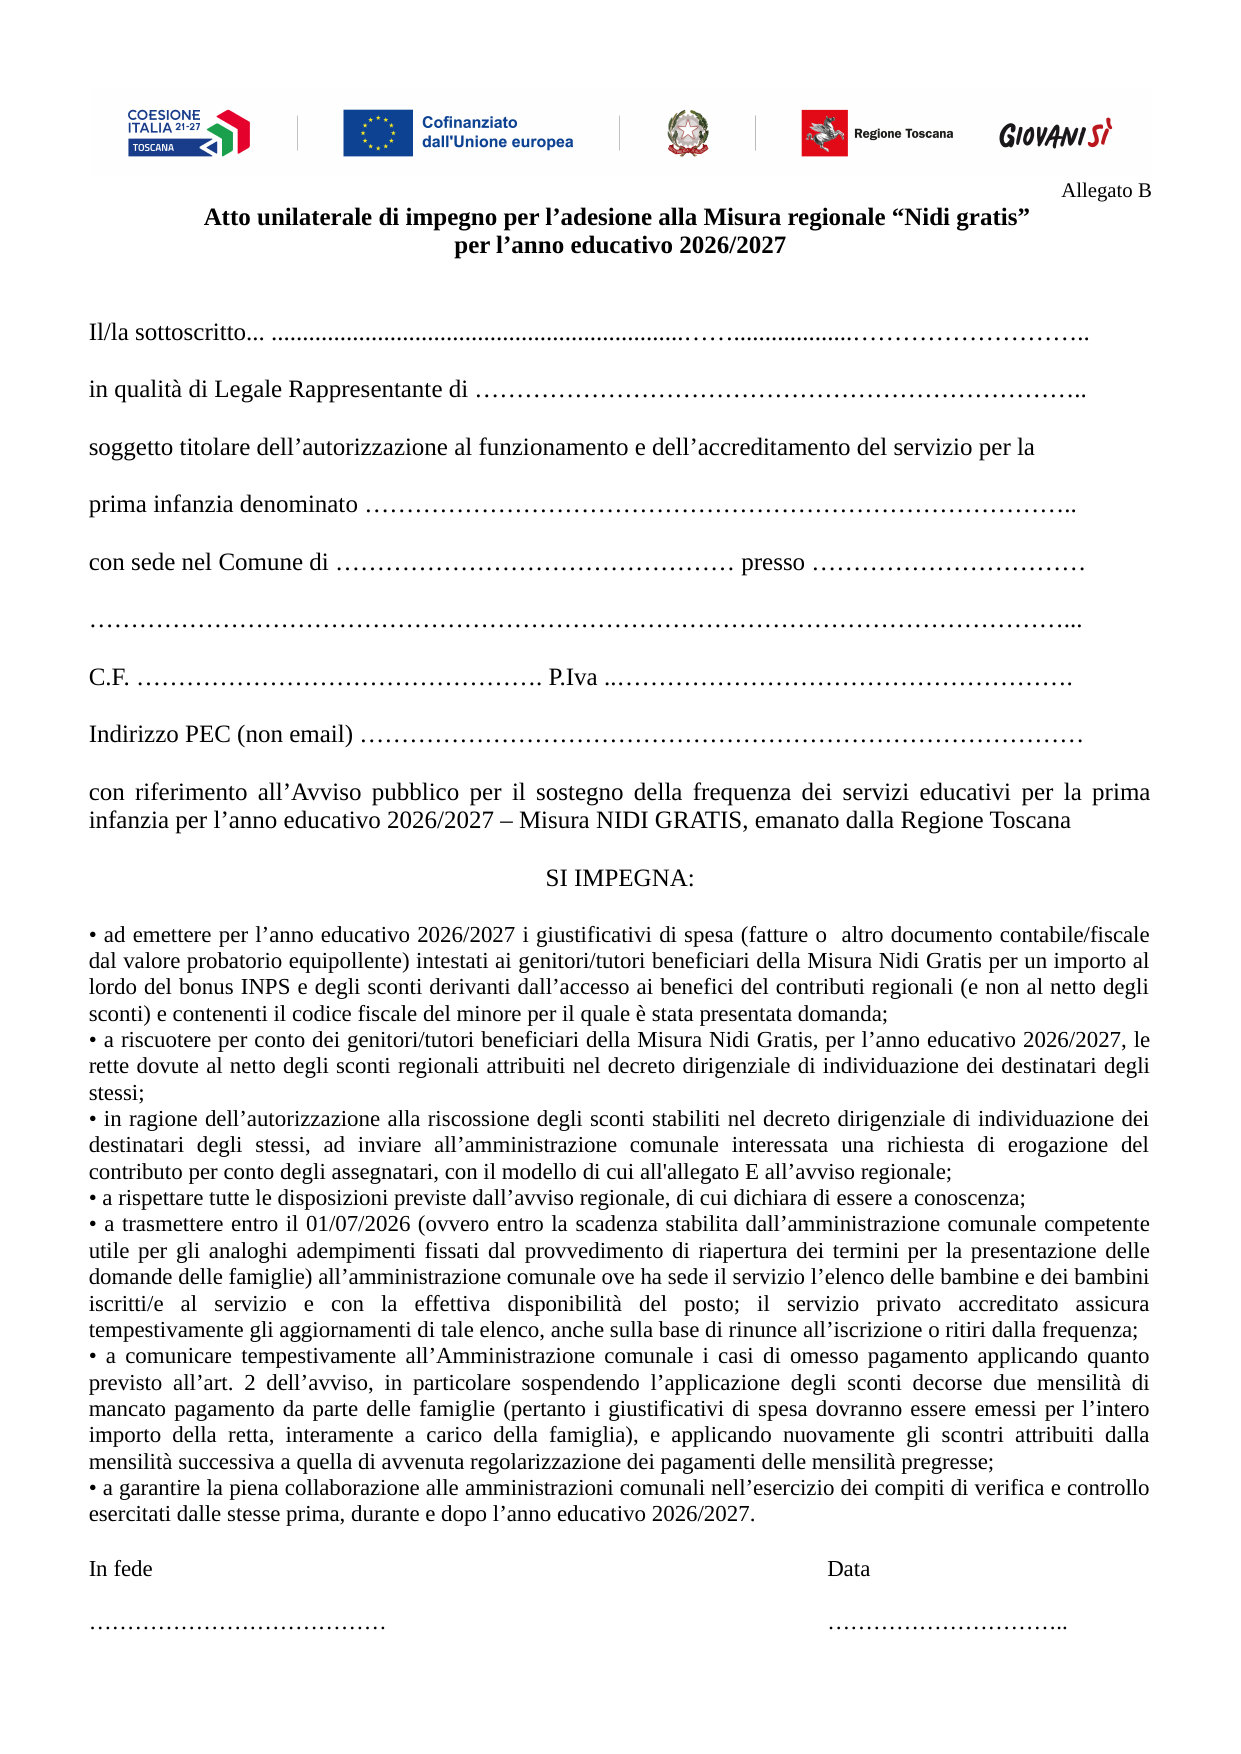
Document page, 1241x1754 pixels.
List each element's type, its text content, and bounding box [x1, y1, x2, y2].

text con sede nel Comune di ………………………………………… presso …………………………… [88, 547, 1152, 576]
text • a trasmettere entro il 01/07/2026 (ovvero entro la scadenza stabilita dall’amministrazione comunale competente utile per gli analoghi adempimenti fissati dal provvedimento di riapertura dei termini per la presentazione delle domande delle famiglie) all’amministrazione comunale ove ha sede il servizio l’elenco delle bambine e dei bambini iscritti/e al servizio e con la effettiva disponibilità del posto; il servizio privato accreditato assicura tempestivamente gli aggiornamenti di tale elenco, anche sulla base di rinunce all’iscrizione o ritiri dalla frequenza; [88, 1211, 1152, 1342]
text con riferimento all’Avviso pubblico per il sostegno della frequenza dei servizi educativi per la prima infanzia per l’anno educativo 2026/2027 – Misura NIDI GRATIS, emanato dalla Regione Toscana [88, 777, 1152, 834]
text in qualità di Legale Rappresentante di ……………………………………………………………….. [88, 374, 1152, 403]
text • a comunicare tempestivamente all’Amministrazione comunale i casi di omesso pagamento applicando quanto previsto all’art. 2 dell’avviso, in particolare sospendendo l’applicazione degli sconti decorse due mensilità di mancato pagamento da parte delle famiglie (pertanto i giustificativi di spesa dovranno essere emessi per l’intero importo della retta, interamente a carico della famiglia), e applicando nuovamente gli scontri attribuiti dalla mensilità successiva a quella di avvenuta regolarizzazione dei pagamenti delle mensilità pregresse; [88, 1342, 1152, 1474]
text Atto unilaterale di impegno per l’adesione alla Misura regionale “Nidi gratis” [88, 202, 1152, 231]
text ………………………………… ………………………….. [88, 1608, 1152, 1634]
text • a rispettare tutte le disposizioni previste dall’avviso regionale, di cui dichiara di essere a conoscenza; [88, 1184, 1152, 1211]
text C.F. …………………………………………. P.Iva ..………………………………………………. [88, 662, 1152, 691]
text • in ragione dell’autorizzazione alla riscossione degli sconti stabiliti nel decreto dirigenziale di individuazione dei destinatari degli stessi, ad inviare all’amministrazione comunale interessata una richiesta di erogazione del contributo per conto degli assegnatari, con il modello di cui all'allegato E all’avviso regionale; [88, 1105, 1152, 1184]
text soggetto titolare dell’autorizzazione al funzionamento e dell’accreditamento del servizio per la [88, 432, 1152, 461]
text • a riscuotere per conto dei genitori/tutori beneficiari della Misura Nidi Gratis, per l’anno educativo 2026/2027, le rette dovute al netto degli sconti regionali attribuiti nel decreto dirigenziale di individuazione dei destinatari degli stessi; [88, 1026, 1152, 1105]
text • a garantire la piena collaborazione alle amministrazioni comunali nell’esercizio dei compiti di verifica e controllo esercitati dalle stesse prima, durante e dopo l’anno educativo 2026/2027. [88, 1474, 1152, 1527]
text ………………………………………………………………………………………………………... [88, 604, 1152, 633]
picture [88, 88, 1152, 178]
text • ad emettere per l’anno educativo 2026/2027 i giustificativi di spesa (fatture o altro documento contabile/fiscale dal valore probatorio equipollente) intestati ai genitori/tutori beneficiari della Misura Nidi Gratis per un importo al lordo del bonus INPS e degli sconti derivanti dall’accesso ai benefici del contributi regionali (e non al netto degli sconti) e contenenti il codice fiscale del minore per il quale è stata presentata domanda; [88, 921, 1152, 1026]
text SI IMPEGNA: [88, 863, 1152, 892]
text prima infanzia denominato ………………………………………………………………………….. [88, 489, 1152, 518]
text In fede Data [88, 1556, 1152, 1582]
text Il/la sottoscritto... ..................................................................……...................……………………….. [88, 317, 1152, 346]
text per l’anno educativo 2026/2027 [88, 231, 1152, 259]
text Allegato B [88, 178, 1152, 202]
text Indirizzo PEC (non email) …………………………………………………………………………… [88, 719, 1152, 748]
